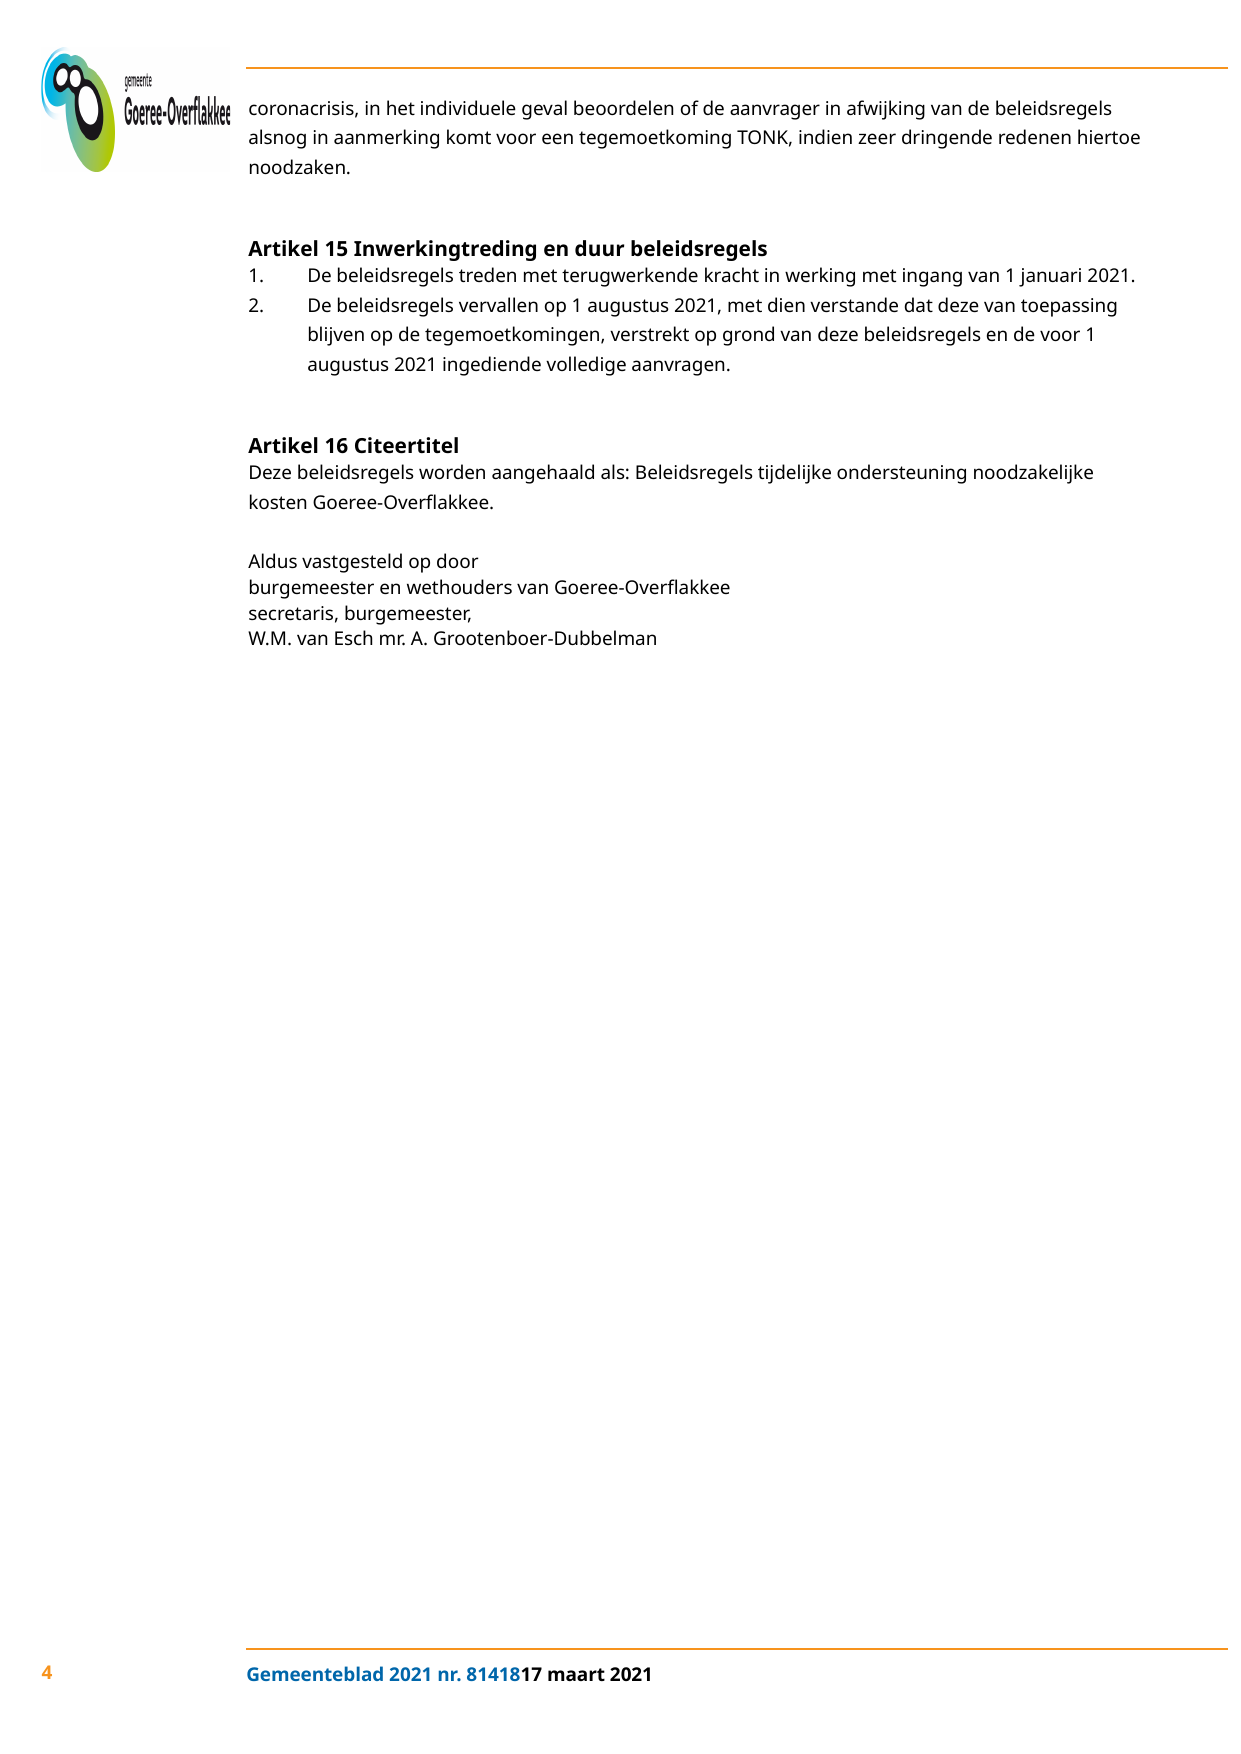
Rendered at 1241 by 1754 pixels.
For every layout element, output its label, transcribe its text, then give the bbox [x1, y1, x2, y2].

text coronacrisis, in het individuele geval beoordelen of de aanvrager in afwijking van de beleidsregels alsnog in aanmerking komt voor een tegemoetkoming TONK, indien zeer dringende redenen hiertoe noodzaken. [248, 95, 1152, 180]
picture [41, 47, 231, 172]
text Deze beleidsregels worden aangehaald als: Beleidsregels tijdelijke ondersteuning noodzakelijke kosten Goeree-Overflakkee. [248, 459, 1152, 515]
text burgemeester en wethouders van Goeree-Overflakkee [248, 574, 1152, 600]
text Artikel 15 Inwerkingtreding en duur beleidsregels [248, 234, 1152, 262]
text Artikel 16 Citeertitel [248, 431, 1152, 459]
text secretaris, burgemeester, [248, 600, 1152, 626]
list De beleidsregels treden met terugwerkende kracht in werking met ingang van 1 januari 2021. [248, 262, 1152, 288]
text Aldus vastgesteld op door [248, 548, 1152, 574]
text W.M. van Esch mr. A. Grootenboer-Dubbelman [248, 626, 1152, 651]
list De beleidsregels vervallen op 1 augustus 2021, met dien verstande dat deze van toepassing blijven op de tegemoetkomingen, verstrekt op grond van deze beleidsregels en de voor 1 augustus 2021 ingediende volledige aanvragen. [248, 292, 1152, 377]
